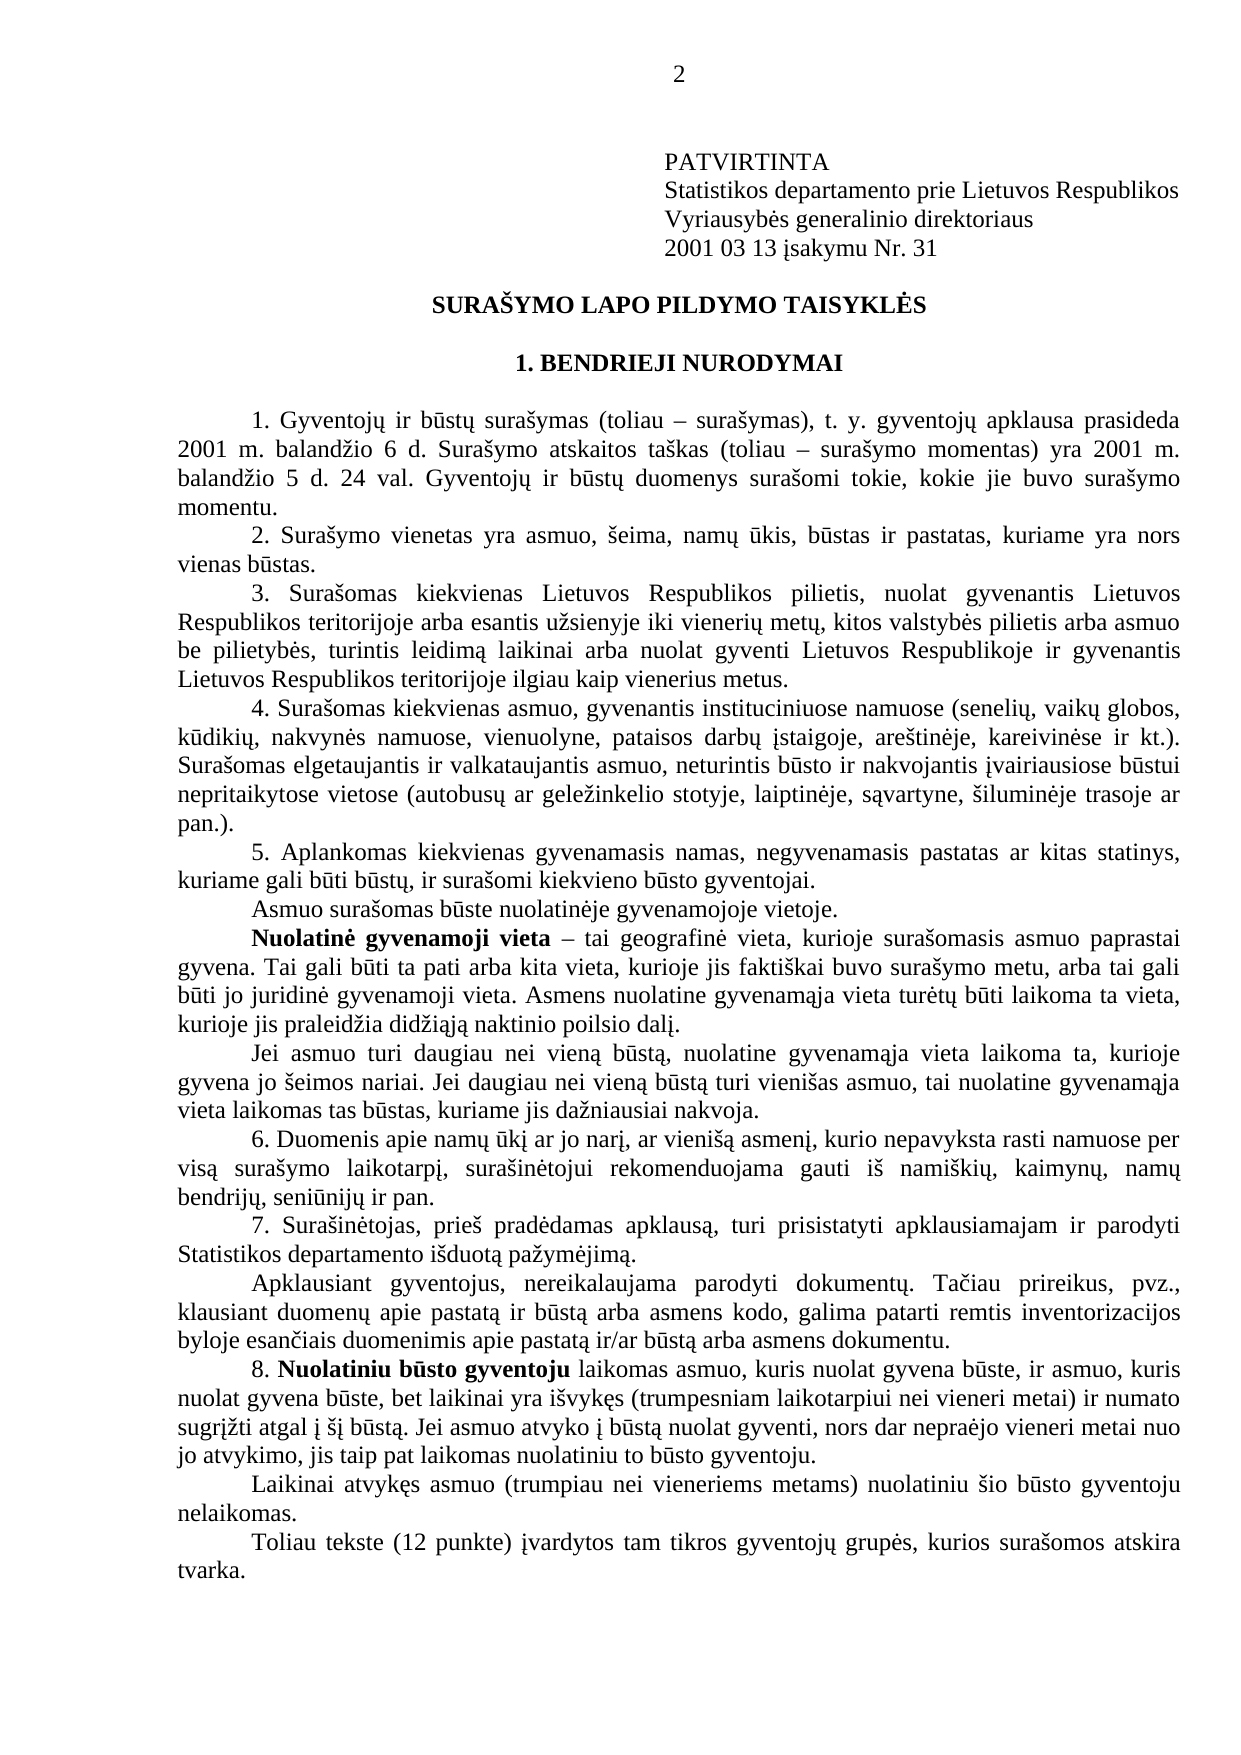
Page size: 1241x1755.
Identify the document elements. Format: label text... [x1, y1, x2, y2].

text 2001 03 13 įsakymu Nr. 31 [177, 233, 1181, 262]
text Apklausiant gyventojus, nereikalaujama parodyti dokumentų. Tačiau prireikus, pvz., klausiant duomenų apie pastatą ir būstą arba asmens kodo, galima patarti remtis inventorizacijos byloje esančiais duomenimis apie pastatą ir/ar būstą arba asmens dokumentu. [177, 1268, 1181, 1354]
text Patvirtinta [177, 147, 1181, 176]
text Jei asmuo turi daugiau nei vieną būstą, nuolatine gyvenamąja vieta laikoma ta, kurioje gyvena jo šeimos nariai. Jei daugiau nei vieną būstą turi vienišas asmuo, tai nuolatine gyvenamąja vieta laikomas tas būstas, kuriame jis dažniausiai nakvoja. [177, 1038, 1181, 1124]
text 8. Nuolatiniu būsto gyventoju laikomas asmuo, kuris nuolat gyvena būste, ir asmuo, kuris nuolat gyvena būste, bet laikinai yra išvykęs (trumpesniam laikotarpiui nei vieneri metai) ir numato sugrįžti atgal į šį būstą. Jei asmuo atvyko į būstą nuolat gyventi, nors dar nepraėjo vieneri metai nuo jo atvykimo, jis taip pat laikomas nuolatiniu to būsto gyventoju. [177, 1354, 1181, 1469]
text 2. Surašymo vienetas yra asmuo, šeima, namų ūkis, būstas ir pastatas, kuriame yra nors vienas būstas. [177, 521, 1181, 578]
text Laikinai atvykęs asmuo (trumpiau nei vieneriems metams) nuolatiniu šio būsto gyventoju nelaikomas. [177, 1469, 1181, 1527]
text SURAŠYMO LAPO PILDYMO TAISYKLĖS [177, 291, 1181, 319]
text Vyriausybės generalinio direktoriaus [177, 204, 1181, 233]
text Toliau tekste (12 punkte) įvardytos tam tikros gyventojų grupės, kurios surašomos atskira tvarka. [177, 1527, 1181, 1584]
text 7. Surašinėtojas, prieš pradėdamas apklausą, turi prisistatyti apklausiamajam ir parodyti Statistikos departamento išduotą pažymėjimą. [177, 1211, 1181, 1268]
text 6. Duomenis apie namų ūkį ar jo narį, ar vienišą asmenį, kurio nepavyksta rasti namuose per visą surašymo laikotarpį, surašinėtojui rekomenduojama gauti iš namiškių, kaimynų, namų bendrijų, seniūnijų ir pan. [177, 1124, 1181, 1211]
text Asmuo surašomas būste nuolatinėje gyvenamojoje vietoje. [177, 894, 1181, 923]
text 5. Aplankomas kiekvienas gyvenamasis namas, negyvenamasis pastatas ar kitas statinys, kuriame gali būti būstų, ir surašomi kiekvieno būsto gyventojai. [177, 837, 1181, 894]
text Statistikos departamento prie Lietuvos Respublikos [177, 176, 1181, 204]
text 1. Gyventojų ir būstų surašymas (toliau – surašymas), t. y. gyventojų apklausa prasideda 2001 m. balandžio 6 d. Surašymo atskaitos taškas (toliau – surašymo momentas) yra 2001 m. balandžio 5 d. 24 val. Gyventojų ir būstų duomenys surašomi tokie, kokie jie buvo surašymo momentu. [177, 406, 1181, 521]
text 3. Surašomas kiekvienas Lietuvos Respublikos pilietis, nuolat gyvenantis Lietuvos Respublikos teritorijoje arba esantis užsienyje iki vienerių metų, kitos valstybės pilietis arba asmuo be pilietybės, turintis leidimą laikinai arba nuolat gyventi Lietuvos Respublikoje ir gyvenantis Lietuvos Respublikos teritorijoje ilgiau kaip vienerius metus. [177, 578, 1181, 693]
text 4. Surašomas kiekvienas asmuo, gyvenantis instituciniuose namuose (senelių, vaikų globos, kūdikių, nakvynės namuose, vienuolyne, pataisos darbų įstaigoje, areštinėje, kareivinėse ir kt.). Surašomas elgetaujantis ir valkataujantis asmuo, neturintis būsto ir nakvojantis įvairiausiose būstui nepritaikytose vietose (autobusų ar geležinkelio stotyje, laiptinėje, sąvartyne, šiluminėje trasoje ar pan.). [177, 693, 1181, 837]
text Nuolatinė gyvenamoji vieta – tai geografinė vieta, kurioje surašomasis asmuo paprastai gyvena. Tai gali būti ta pati arba kita vieta, kurioje jis faktiškai buvo surašymo metu, arba tai gali būti jo juridinė gyvenamoji vieta. Asmens nuolatine gyvenamąja vieta turėtų būti laikoma ta vieta, kurioje jis praleidžia didžiąją naktinio poilsio dalį. [177, 923, 1181, 1038]
text 1. BENDRIEJI NURODYMAI [177, 348, 1181, 377]
